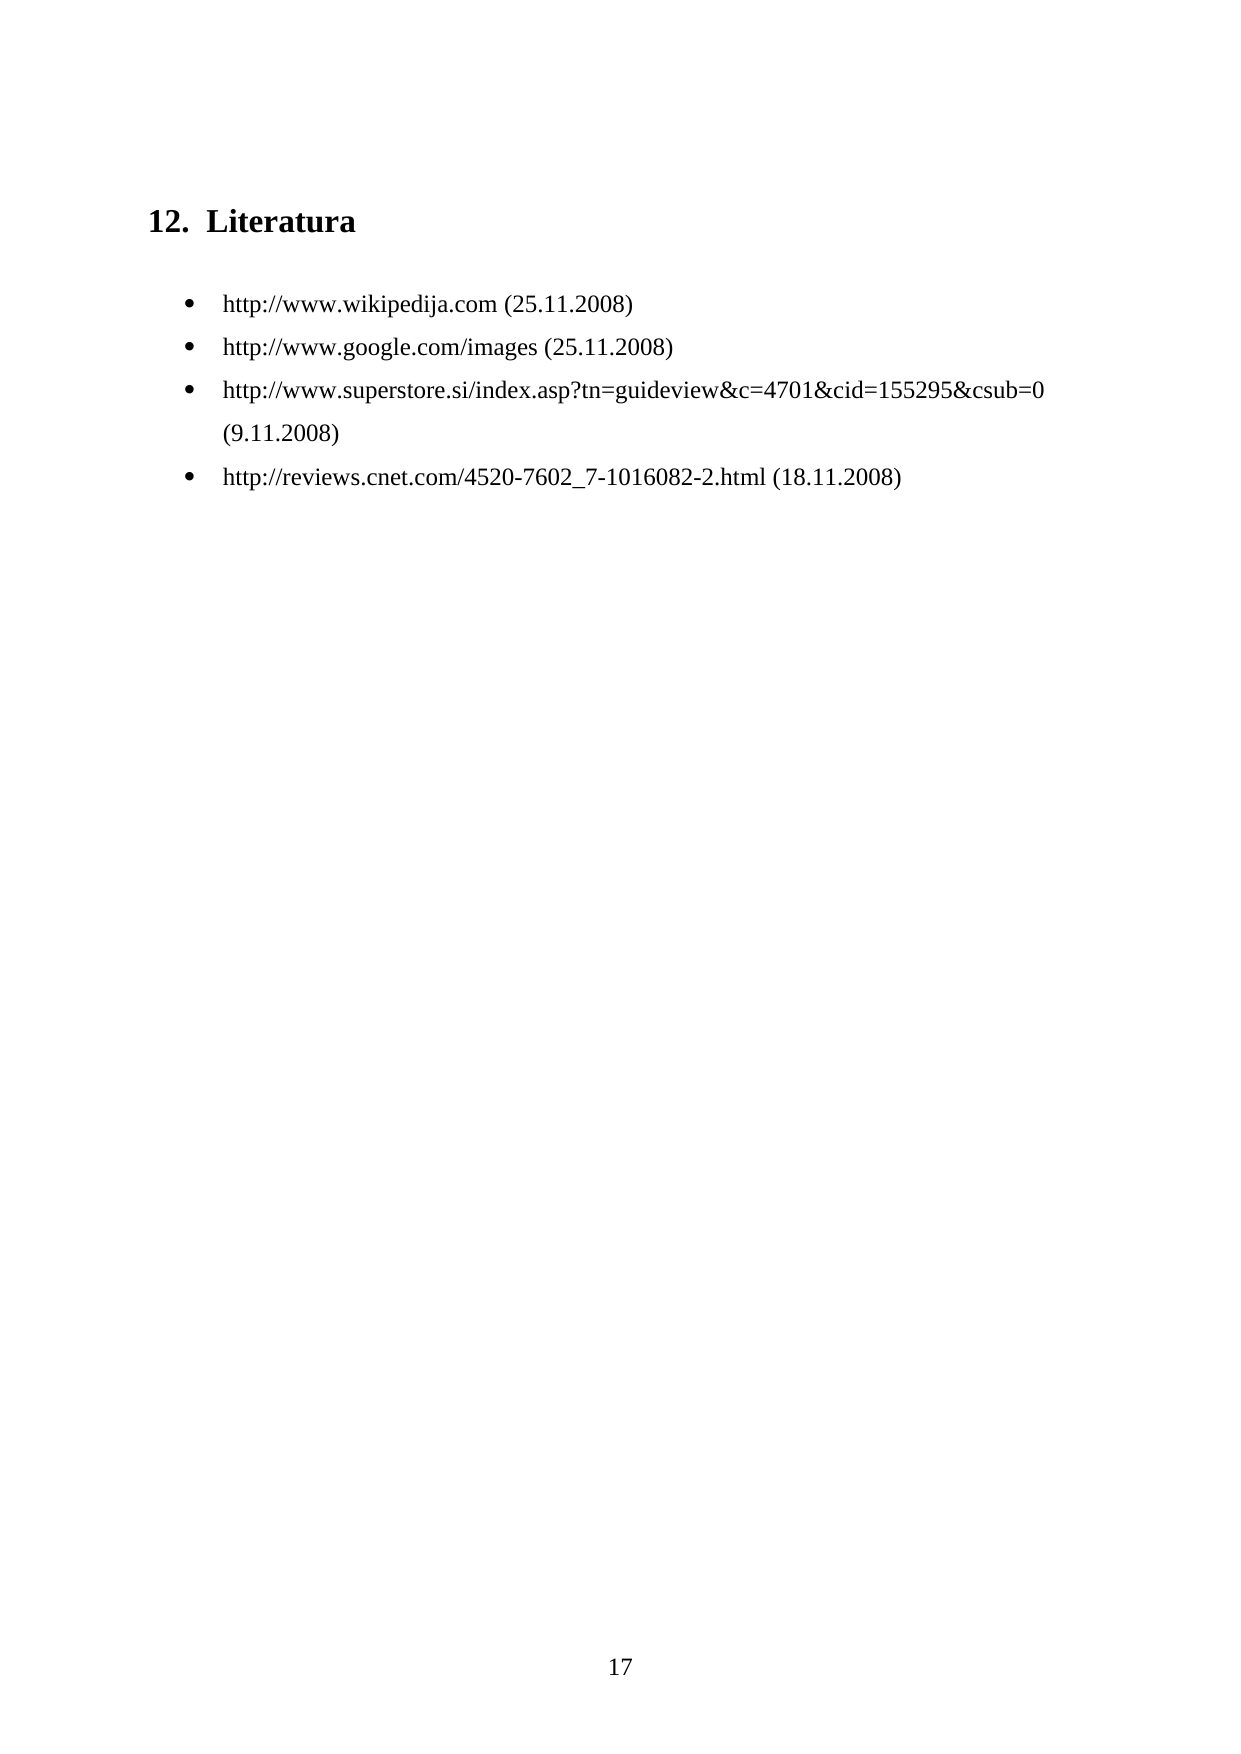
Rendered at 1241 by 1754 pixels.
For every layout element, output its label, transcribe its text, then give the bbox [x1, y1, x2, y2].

subtitle 12. Literatura [148, 201, 1093, 240]
list http://www.google.com/images (25.11.2008) [185, 332, 1093, 361]
list http://www.wikipedija.com (25.11.2008) [185, 289, 1093, 318]
list http://reviews.cnet.com/4520-7602_7-1016082-2.html (18.11.2008) [185, 462, 1093, 490]
list http://www.superstore.si/index.asp?tn=guideview&c=4701&cid=155295&csub=0 (9.11.2008) [185, 375, 1093, 447]
